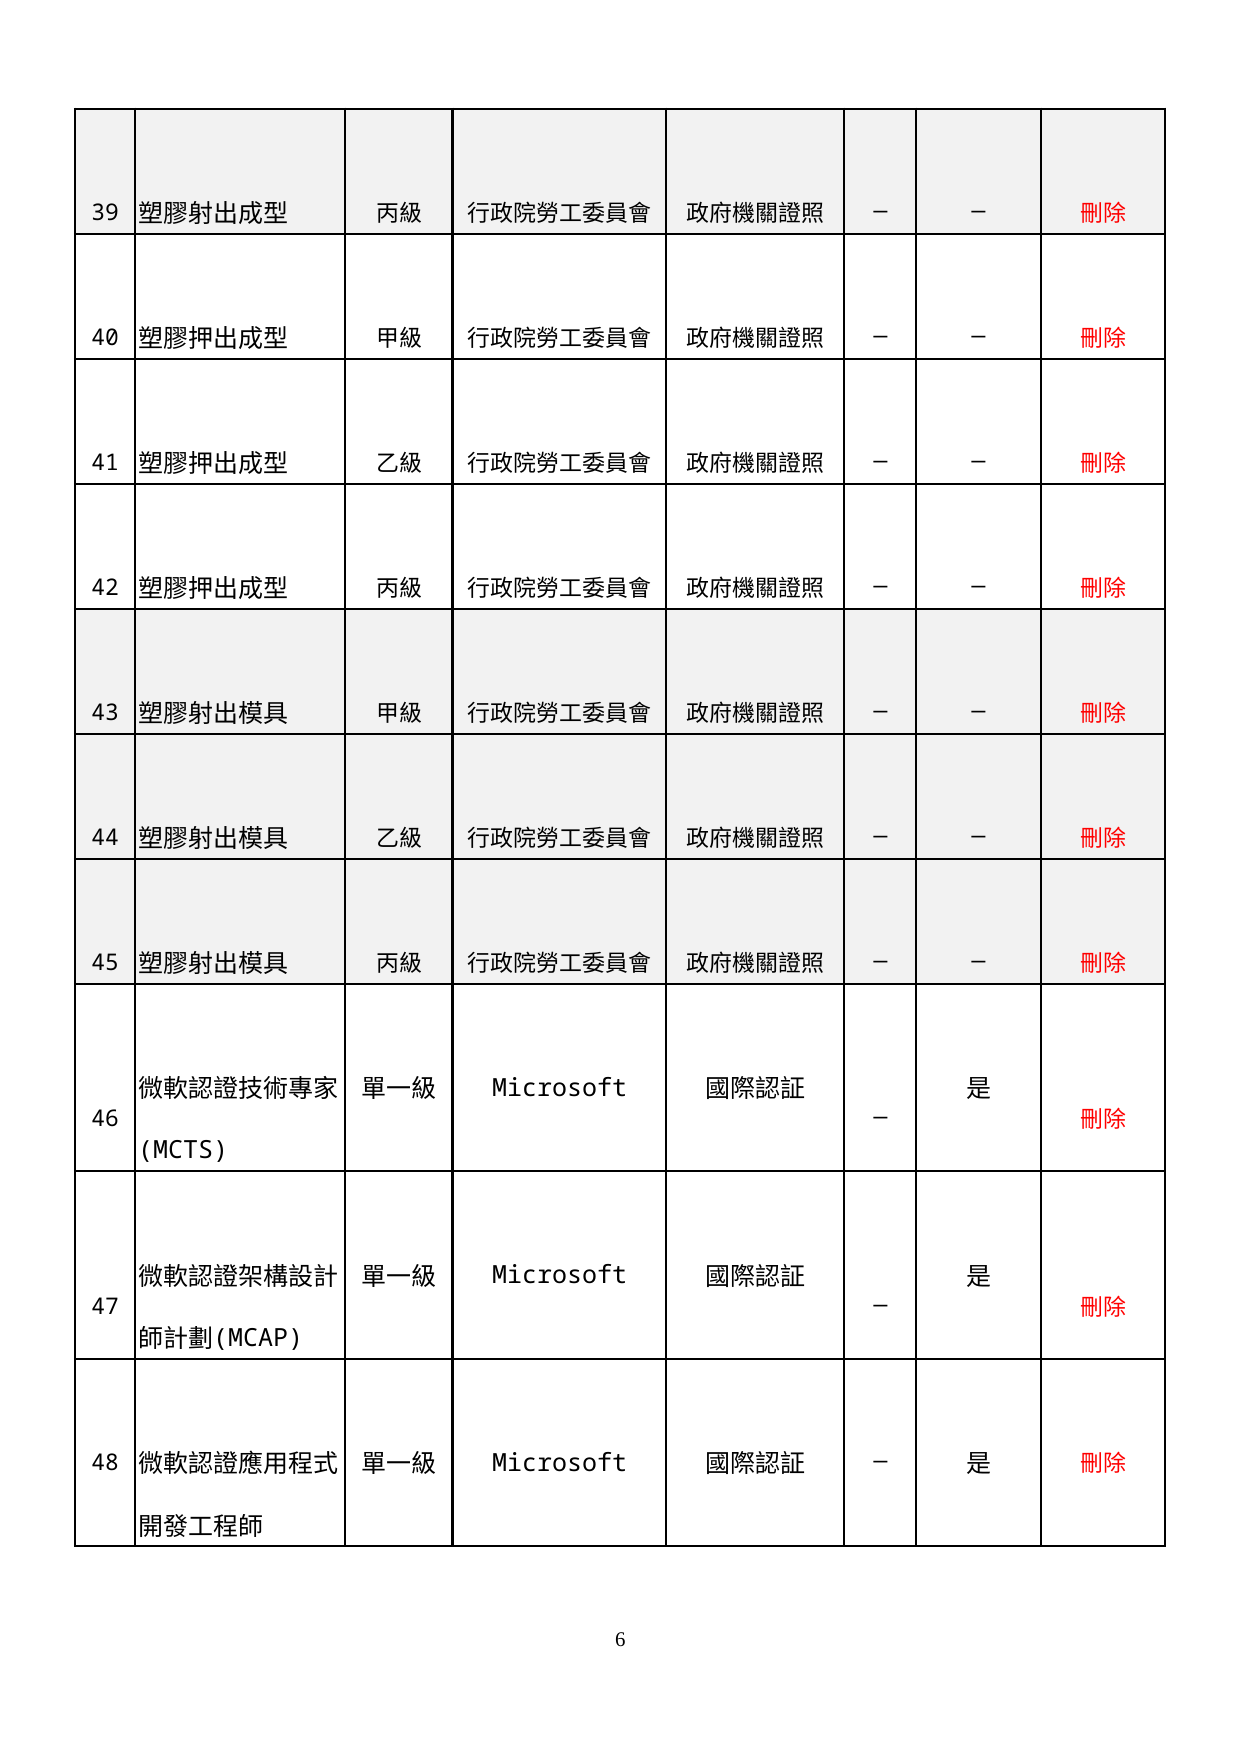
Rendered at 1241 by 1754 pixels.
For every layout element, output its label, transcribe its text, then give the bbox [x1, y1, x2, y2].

table_cell 刪除 [1042, 610, 1164, 733]
table_cell 塑膠射出模具 [136, 860, 344, 983]
table_cell ─ [845, 985, 915, 1170]
table_cell 是 [917, 1172, 1040, 1358]
table_cell 政府機關證照 [667, 860, 843, 983]
table_cell 刪除 [1042, 485, 1164, 608]
table_cell ─ [845, 1360, 915, 1545]
table_cell ─ [917, 235, 1040, 358]
table_cell ─ [917, 735, 1040, 858]
table_cell 政府機關證照 [667, 110, 843, 233]
table_cell 微軟認證技術專家(MCTS) [136, 985, 344, 1170]
table_cell 丙級 [346, 860, 451, 983]
table_cell ─ [845, 1172, 915, 1358]
table_cell ─ [917, 610, 1040, 733]
table_cell 甲級 [346, 235, 451, 358]
table_cell 刪除 [1042, 110, 1164, 233]
table_cell 丙級 [346, 110, 451, 233]
table_cell 行政院勞工委員會 [454, 360, 665, 483]
table_cell 政府機關證照 [667, 235, 843, 358]
table_cell ─ [845, 735, 915, 858]
table_cell Microsoft [454, 1172, 665, 1358]
table_cell 單一級 [346, 1360, 451, 1545]
table_cell 塑膠押出成型 [136, 360, 344, 483]
table_cell 44 [76, 735, 134, 858]
table_cell 單一級 [346, 1172, 451, 1358]
table_cell ─ [917, 485, 1040, 608]
table_cell 行政院勞工委員會 [454, 610, 665, 733]
table_cell 是 [917, 985, 1040, 1170]
table_cell 刪除 [1042, 860, 1164, 983]
table_cell 41 [76, 360, 134, 483]
table_cell 乙級 [346, 360, 451, 483]
table_cell 刪除 [1042, 1172, 1164, 1358]
table_cell 塑膠射出模具 [136, 735, 344, 858]
table_cell 政府機關證照 [667, 360, 843, 483]
table_cell 46 [76, 985, 134, 1170]
table_cell ─ [845, 610, 915, 733]
table_cell 行政院勞工委員會 [454, 110, 665, 233]
table_cell 行政院勞工委員會 [454, 485, 665, 608]
table_cell 行政院勞工委員會 [454, 860, 665, 983]
table_cell Microsoft [454, 985, 665, 1170]
table_cell 國際認証 [667, 1172, 843, 1358]
table_cell 刪除 [1042, 735, 1164, 858]
table_cell 42 [76, 485, 134, 608]
table_cell 乙級 [346, 735, 451, 858]
table_cell 40 [76, 235, 134, 358]
table_cell ─ [917, 360, 1040, 483]
table_cell ─ [845, 485, 915, 608]
table_cell 刪除 [1042, 1360, 1164, 1545]
table_cell ─ [845, 235, 915, 358]
table_cell 政府機關證照 [667, 485, 843, 608]
table_cell ─ [917, 110, 1040, 233]
table_cell ─ [845, 860, 915, 983]
table_cell 刪除 [1042, 235, 1164, 358]
table_cell 國際認証 [667, 985, 843, 1170]
table_cell 塑膠押出成型 [136, 235, 344, 358]
table_cell 微軟認證應用程式開發工程師 [136, 1360, 344, 1545]
table_cell 單一級 [346, 985, 451, 1170]
table_cell 政府機關證照 [667, 735, 843, 858]
table_cell 塑膠射出模具 [136, 610, 344, 733]
table_cell 刪除 [1042, 360, 1164, 483]
table_cell ─ [845, 360, 915, 483]
table_cell 塑膠射出成型 [136, 110, 344, 233]
table_cell Microsoft [454, 1360, 665, 1545]
table_cell 39 [76, 110, 134, 233]
table_cell 行政院勞工委員會 [454, 235, 665, 358]
table_cell 丙級 [346, 485, 451, 608]
table_cell 微軟認證架構設計師計劃(MCAP) [136, 1172, 344, 1358]
table_cell 國際認証 [667, 1360, 843, 1545]
table_cell 刪除 [1042, 985, 1164, 1170]
table_cell 45 [76, 860, 134, 983]
table_cell 政府機關證照 [667, 610, 843, 733]
table_cell 塑膠押出成型 [136, 485, 344, 608]
table_cell 是 [917, 1360, 1040, 1545]
table_cell 43 [76, 610, 134, 733]
table_cell ─ [917, 860, 1040, 983]
table_cell 行政院勞工委員會 [454, 735, 665, 858]
table_cell 48 [76, 1360, 134, 1545]
table_cell 47 [76, 1172, 134, 1358]
table_cell ─ [845, 110, 915, 233]
table_cell 甲級 [346, 610, 451, 733]
